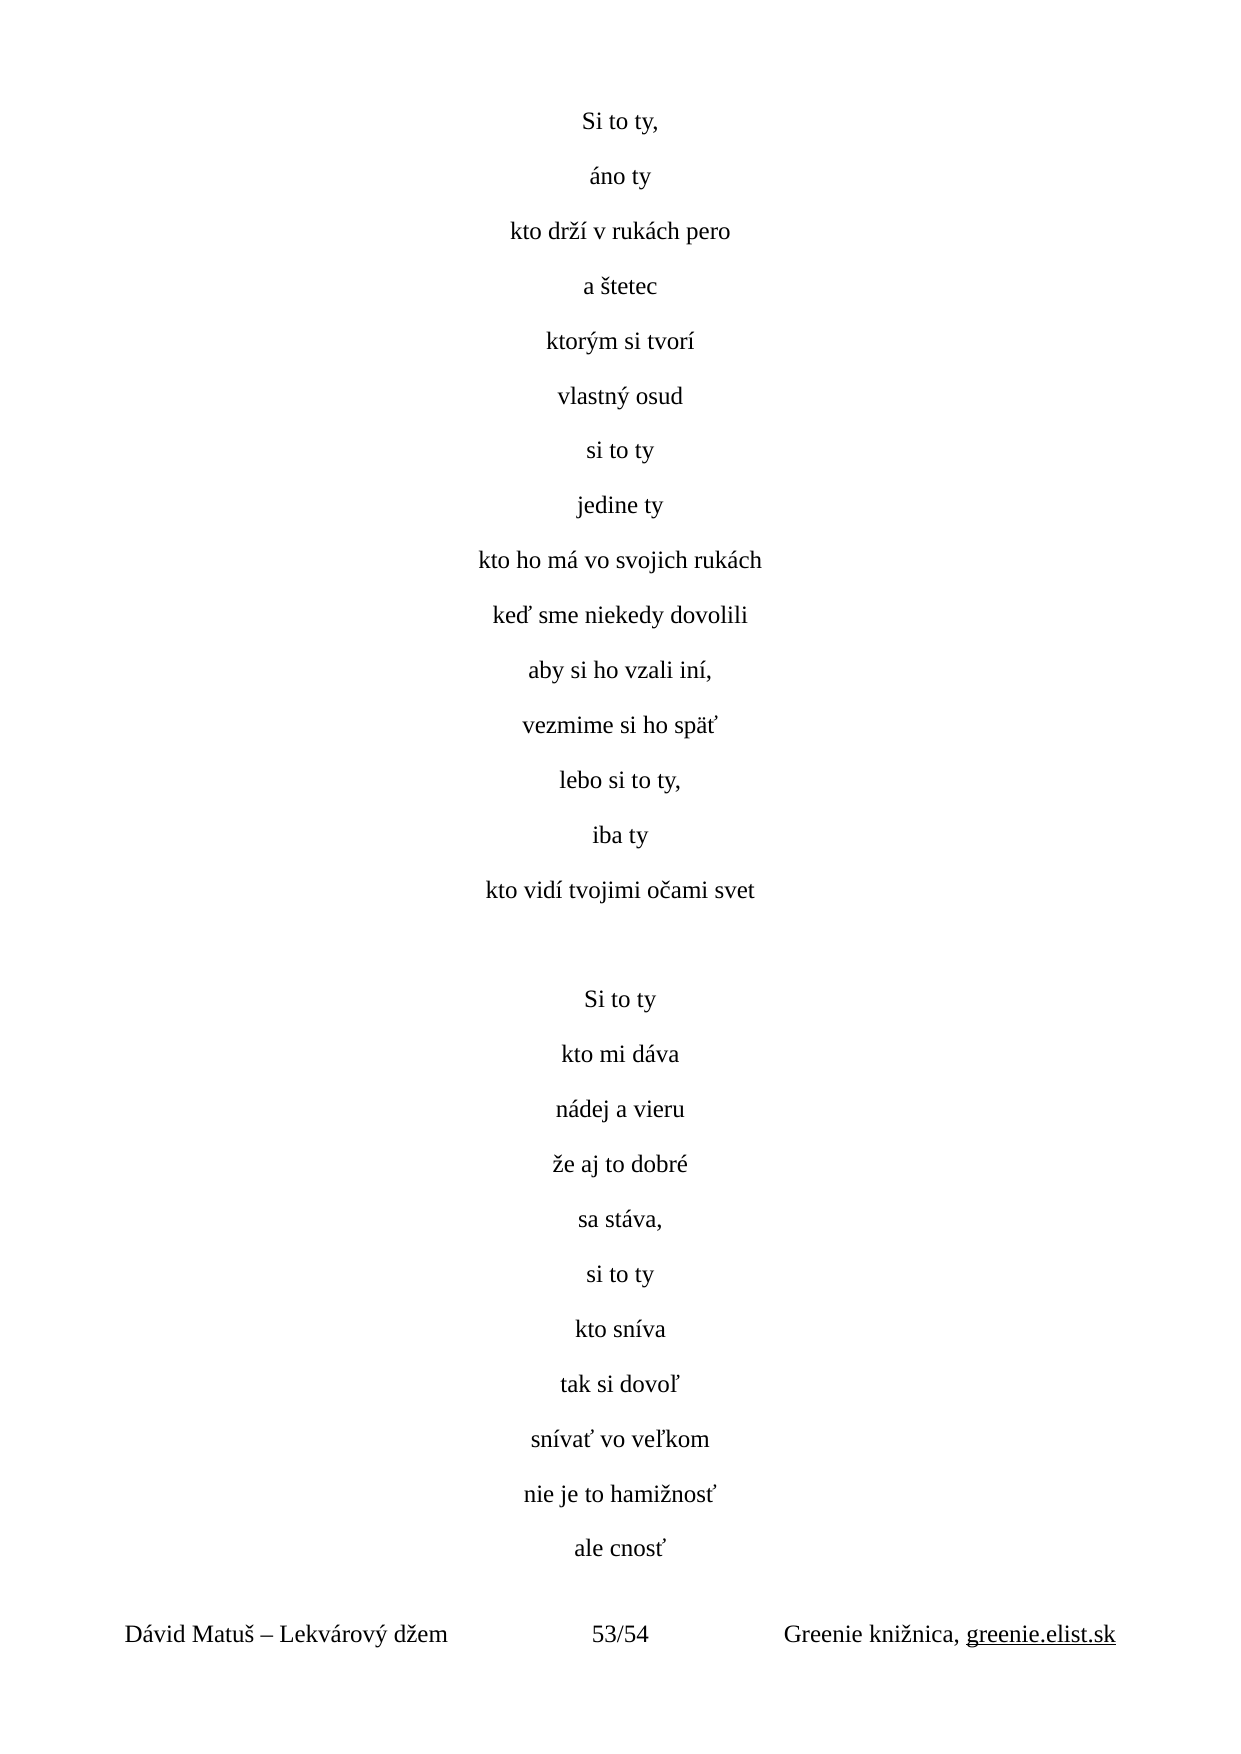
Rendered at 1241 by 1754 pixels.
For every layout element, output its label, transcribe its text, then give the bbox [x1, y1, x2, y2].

text že aj to dobré [106, 1149, 1134, 1178]
text snívať vo veľkom [106, 1424, 1134, 1452]
text si to ty [106, 1259, 1134, 1288]
text si to ty [106, 436, 1134, 464]
text kto ho má vo svojich rukách [106, 545, 1134, 574]
text keď sme niekedy dovolili [106, 600, 1134, 629]
text kto mi dáva [106, 1039, 1134, 1068]
text Si to ty, [106, 106, 1134, 135]
text aby si ho vzali iní, [106, 655, 1134, 684]
text ale cnosť [106, 1533, 1134, 1562]
text nádej a vieru [106, 1094, 1134, 1123]
text iba ty [106, 820, 1134, 849]
text kto sníva [106, 1314, 1134, 1343]
text vlastný osud [106, 381, 1134, 409]
text ktorým si tvorí [106, 326, 1134, 354]
text kto drží v rukách pero [106, 216, 1134, 245]
text nie je to hamižnosť [106, 1479, 1134, 1507]
text sa stáva, [106, 1204, 1134, 1233]
text tak si dovoľ [106, 1369, 1134, 1398]
text Si to ty [106, 984, 1134, 1013]
text jedine ty [106, 491, 1134, 519]
text lebo si to ty, [106, 765, 1134, 794]
text a štetec [106, 271, 1134, 300]
text vezmime si ho späť [106, 710, 1134, 739]
text áno ty [106, 161, 1134, 190]
text kto vidí tvojimi očami svet [106, 875, 1134, 903]
